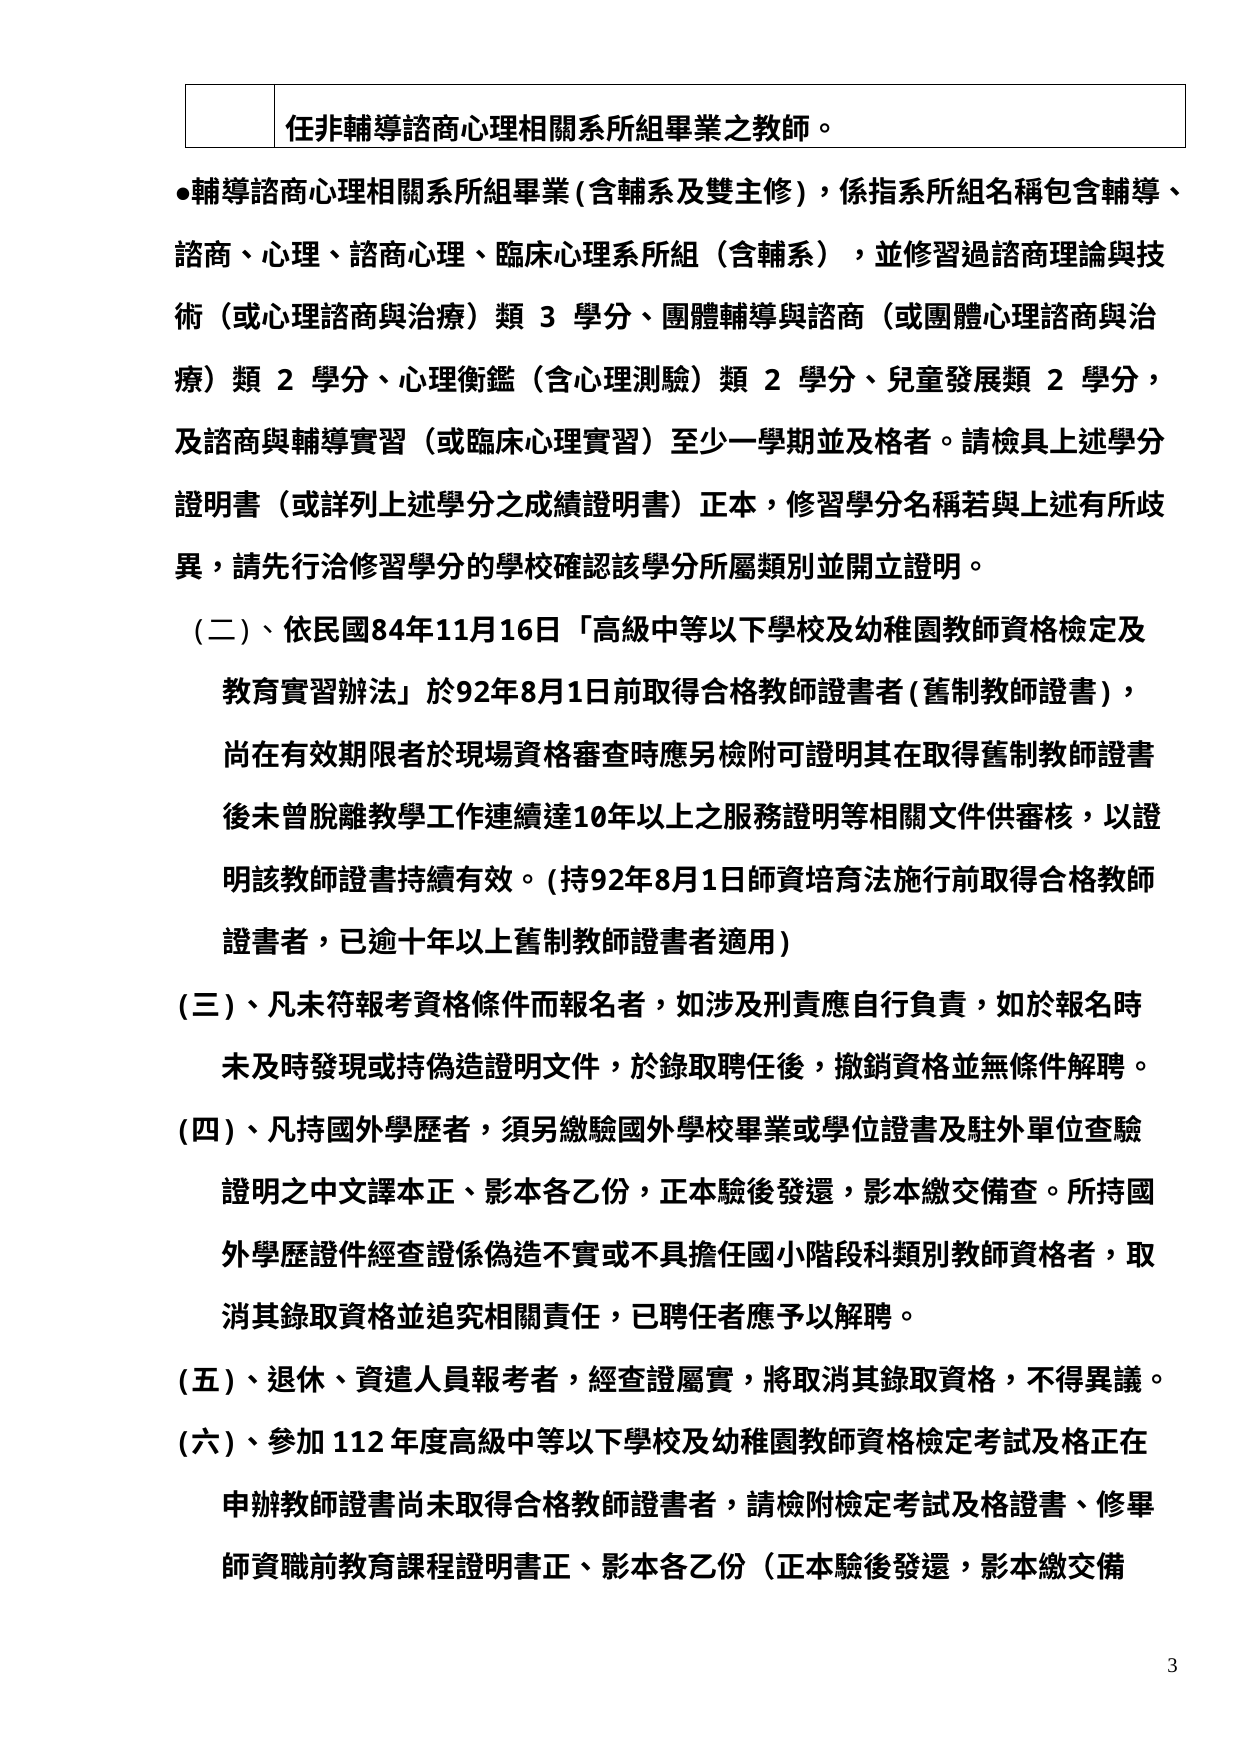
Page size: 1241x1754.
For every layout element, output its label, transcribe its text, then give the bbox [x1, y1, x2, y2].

text (六)、參加112年度高級中等以下學校及幼稚園教師資格檢定考試及格正在申辦教師證書尚未取得合格教師證書者，請檢附檢定考試及格證書、修畢師資職前教育課程證明書正、影本各乙份（正本驗後發還，影本繳交備 [174, 1398, 1169, 1586]
text (三)、凡未符報考資格條件而報名者，如涉及刑責應自行負責，如於報名時未及時發現或持偽造證明文件，於錄取聘任後，撤銷資格並無條件解聘。 [174, 961, 1169, 1086]
text ●輔導諮商心理相關系所組畢業(含輔系及雙主修)，係指系所組名稱包含輔導、諮商、心理、諮商心理、臨床心理系所組（含輔系），並修習過諮商理論與技術（或心理諮商與治療）類 3 學分、團體輔導與諮商（或團體心理諮商與治療）類 2 學分、心理衡鑑（含心理測驗）類 2 學分、兒童發展類 2 學分，及諮商與輔導實習（或臨床心理實習）至少一學期並及格者。請檢具上述學分證明書（或詳列上述學分之成績證明書）正本，修習學分名稱若與上述有所歧異，請先行洽修習學分的學校確認該學分所屬類別並開立證明。 [174, 148, 1169, 586]
text (五)、退休、資遣人員報考者，經查證屬實，將取消其錄取資格，不得異議。 [174, 1336, 1169, 1398]
table_cell [186, 85, 274, 147]
text (二)、依民國84年11月16日「高級中等以下學校及幼稚園教師資格檢定及教育實習辦法」於92年8月1日前取得合格教師證書者(舊制教師證書)，尚在有效期限者於現場資格審查時應另檢附可證明其在取得舊制教師證書後未曾脫離教學工作連續達10年以上之服務證明等相關文件供審核，以證明該教師證書持續有效。(持92年8月1日師資培育法施行前取得合格教師證書者，已逾十年以上舊制教師證書者適用) [172, 586, 1169, 961]
table_cell 任非輔導諮商心理相關系所組畢業之教師。 [275, 85, 1185, 147]
text (四)、凡持國外學歷者，須另繳驗國外學校畢業或學位證書及駐外單位查驗證明之中文譯本正、影本各乙份，正本驗後發還，影本繳交備查。所持國外學歷證件經查證係偽造不實或不具擔任國小階段科類別教師資格者，取消其錄取資格並追究相關責任，已聘任者應予以解聘。 [174, 1086, 1169, 1336]
